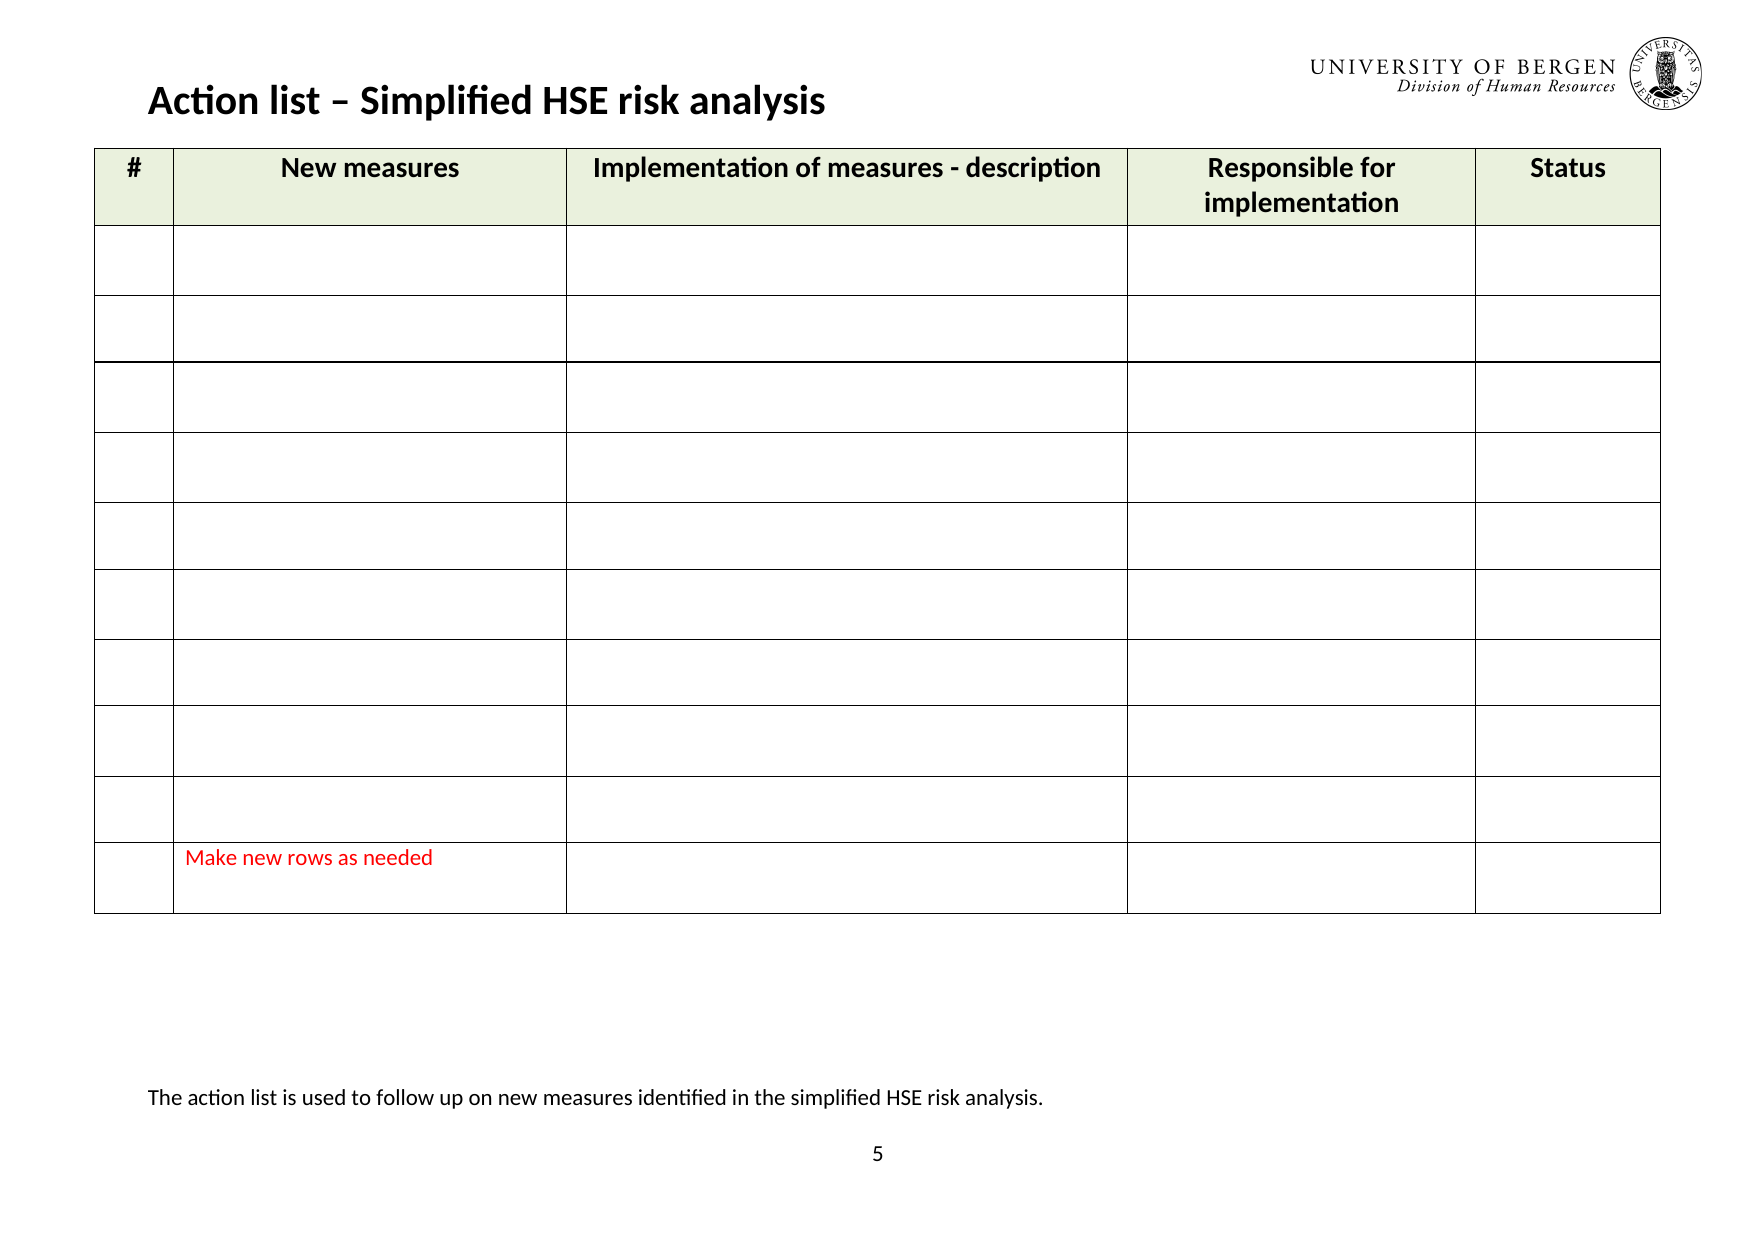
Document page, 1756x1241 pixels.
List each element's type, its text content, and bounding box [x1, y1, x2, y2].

table_cell [1128, 433, 1475, 502]
table_cell [567, 363, 1127, 432]
table_cell [1476, 296, 1660, 361]
table_cell [1128, 296, 1475, 361]
table_cell [1128, 777, 1475, 842]
table_header New measures [174, 149, 566, 225]
table_cell [174, 640, 566, 705]
table_cell [95, 433, 173, 502]
table_cell [95, 843, 173, 912]
table_cell [174, 570, 566, 639]
table_cell [174, 706, 566, 776]
table_cell [1128, 570, 1475, 639]
table_cell [1128, 843, 1475, 912]
table_cell [1476, 363, 1660, 432]
table_cell [1476, 706, 1660, 776]
table_cell [1128, 706, 1475, 776]
table_cell [1128, 226, 1475, 295]
table_cell [567, 640, 1127, 705]
table_cell [95, 706, 173, 776]
table_header Status [1476, 149, 1660, 225]
table_cell [95, 226, 173, 295]
table_cell [174, 296, 566, 361]
table_cell [1476, 570, 1660, 639]
table_cell [174, 226, 566, 295]
table_cell [567, 843, 1127, 912]
table_cell [174, 363, 566, 432]
table_cell [174, 777, 566, 842]
table_header Implementation of measures - description [567, 149, 1127, 225]
table_cell [567, 706, 1127, 776]
table_cell Make new rows as needed [174, 843, 566, 912]
table_cell [95, 296, 173, 361]
table_cell [1476, 226, 1660, 295]
table_cell [174, 503, 566, 568]
table_cell [1476, 503, 1660, 568]
table_header Responsible for implementation [1128, 149, 1475, 225]
table_cell [567, 296, 1127, 361]
table_cell [95, 640, 173, 705]
table_cell [567, 570, 1127, 639]
table_header # [95, 149, 173, 225]
table_cell [567, 777, 1127, 842]
table_cell [1476, 433, 1660, 502]
table_cell [174, 433, 566, 502]
table_cell [567, 226, 1127, 295]
table_cell [95, 363, 173, 432]
table_cell [1476, 640, 1660, 705]
table_cell [1128, 640, 1475, 705]
table_cell [567, 433, 1127, 502]
table_cell [95, 503, 173, 568]
table_cell [1476, 843, 1660, 912]
table_cell [567, 503, 1127, 568]
table_cell [1128, 363, 1475, 432]
table_cell [1476, 777, 1660, 842]
table_cell [95, 570, 173, 639]
table_cell [1128, 503, 1475, 568]
table_cell [95, 777, 173, 842]
